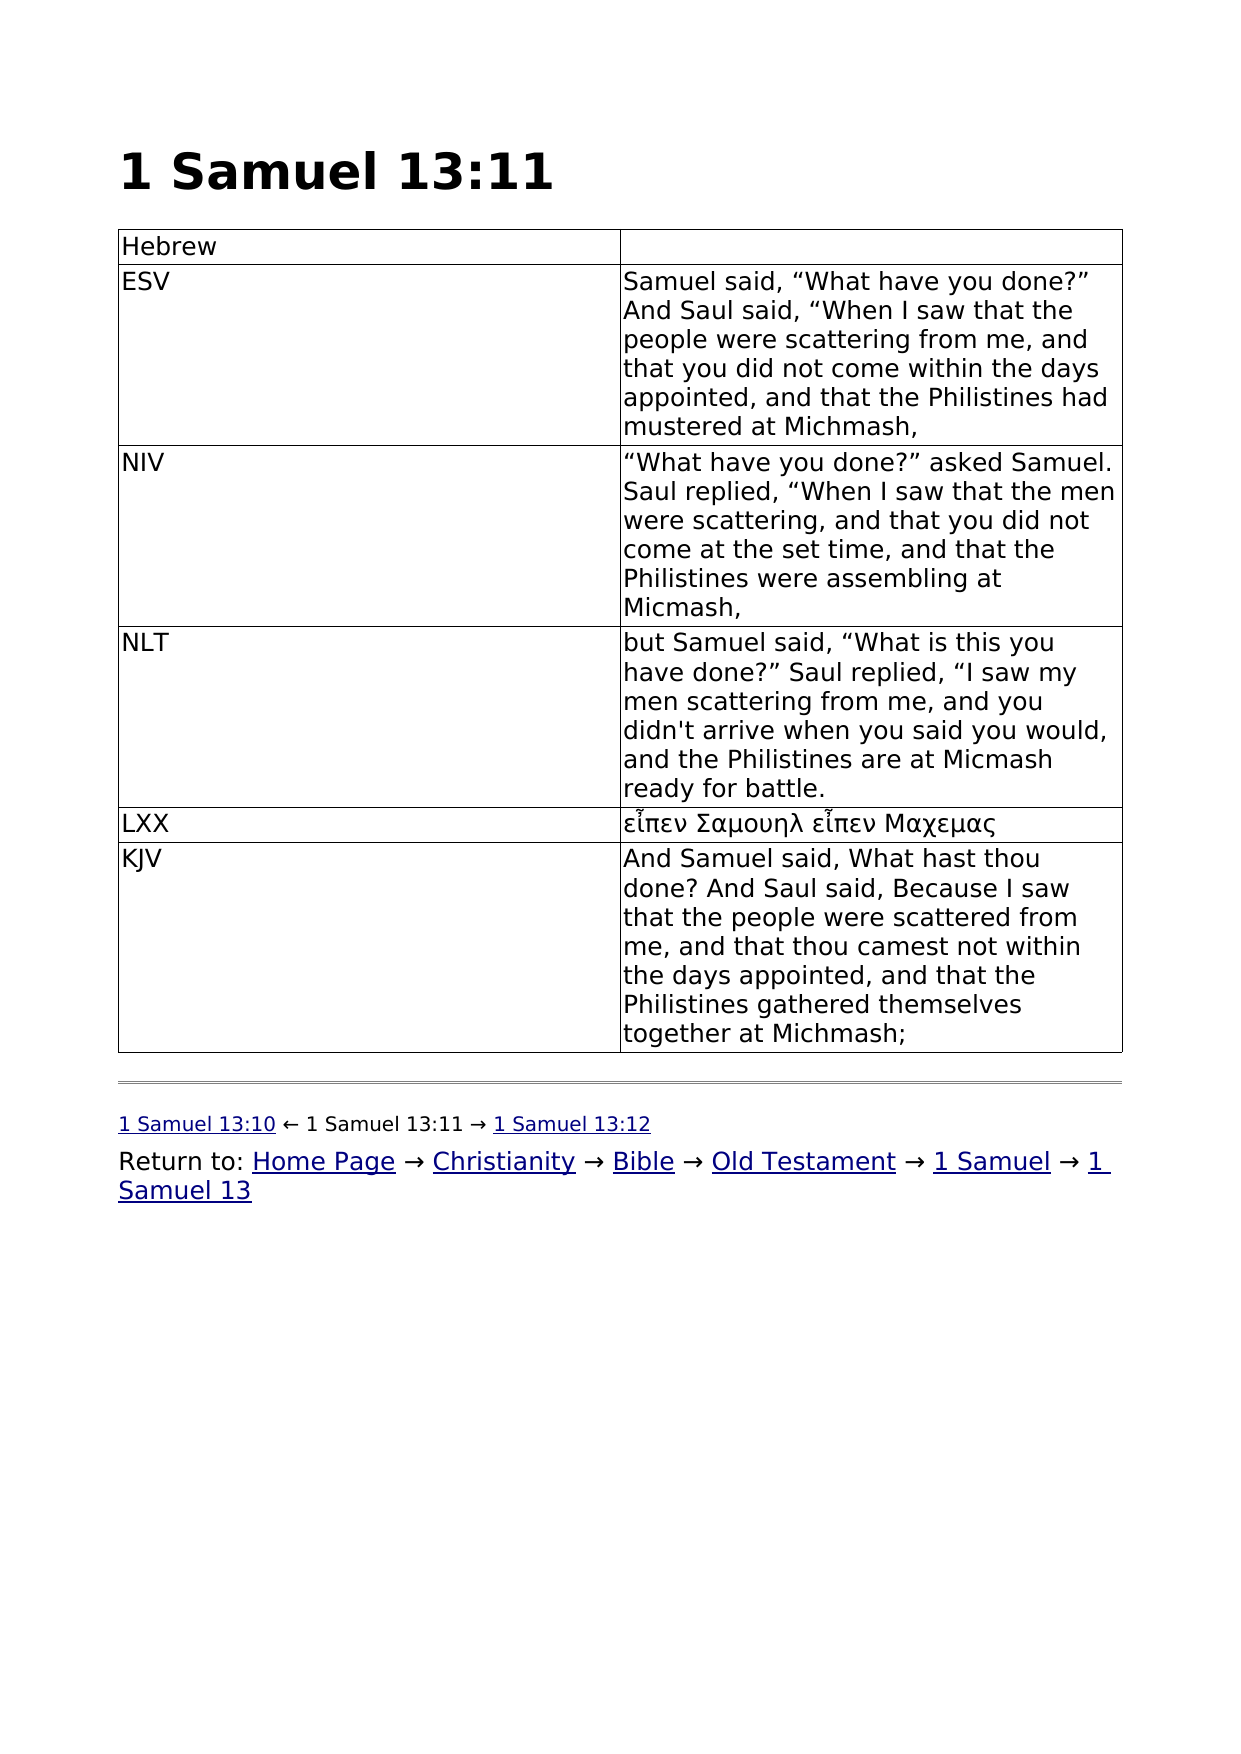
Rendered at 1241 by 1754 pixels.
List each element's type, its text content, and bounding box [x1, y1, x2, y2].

table_cell ESV [119, 265, 620, 445]
subtitle 1 Samuel 13:11 [118, 143, 1122, 201]
table_cell but Samuel said, “What is this you have done?” Saul replied, “I saw my men scattering from me, and you didn't arrive when you said you would, and the Philistines are at Micmash ready for battle. [621, 627, 1122, 807]
table_cell εἶπεν Σαμουηλ εἶπεν Μαχεμας [621, 808, 1122, 842]
table_cell And Samuel said, What hast thou done? And Saul said, Because I saw that the people were scattered from me, and that thou camest not within the days appointed, and that the Philistines gathered themselves together at Michmash; [621, 843, 1122, 1052]
table_cell LXX [119, 808, 620, 842]
text 1 Samuel 13:10 ← 1 Samuel 13:11 → 1 Samuel 13:12 [118, 1113, 1122, 1147]
table_cell NLT [119, 627, 620, 807]
table_cell Samuel said, “What have you done?” And Saul said, “When I saw that the people were scattering from me, and that you did not come within the days appointed, and that the Philistines had mustered at Michmash, [621, 265, 1122, 445]
table_cell KJV [119, 843, 620, 1052]
table_cell “What have you done?” asked Samuel. Saul replied, “When I saw that the men were scattering, and that you did not come at the set time, and that the Philistines were assembling at Micmash, [621, 446, 1122, 626]
table_header Hebrew [119, 230, 620, 264]
table_cell NIV [119, 446, 620, 626]
table_header [621, 230, 1122, 264]
text Return to: Home Page → Christianity → Bible → Old Testament → 1 Samuel → 1 Samuel 13 [118, 1147, 1122, 1205]
